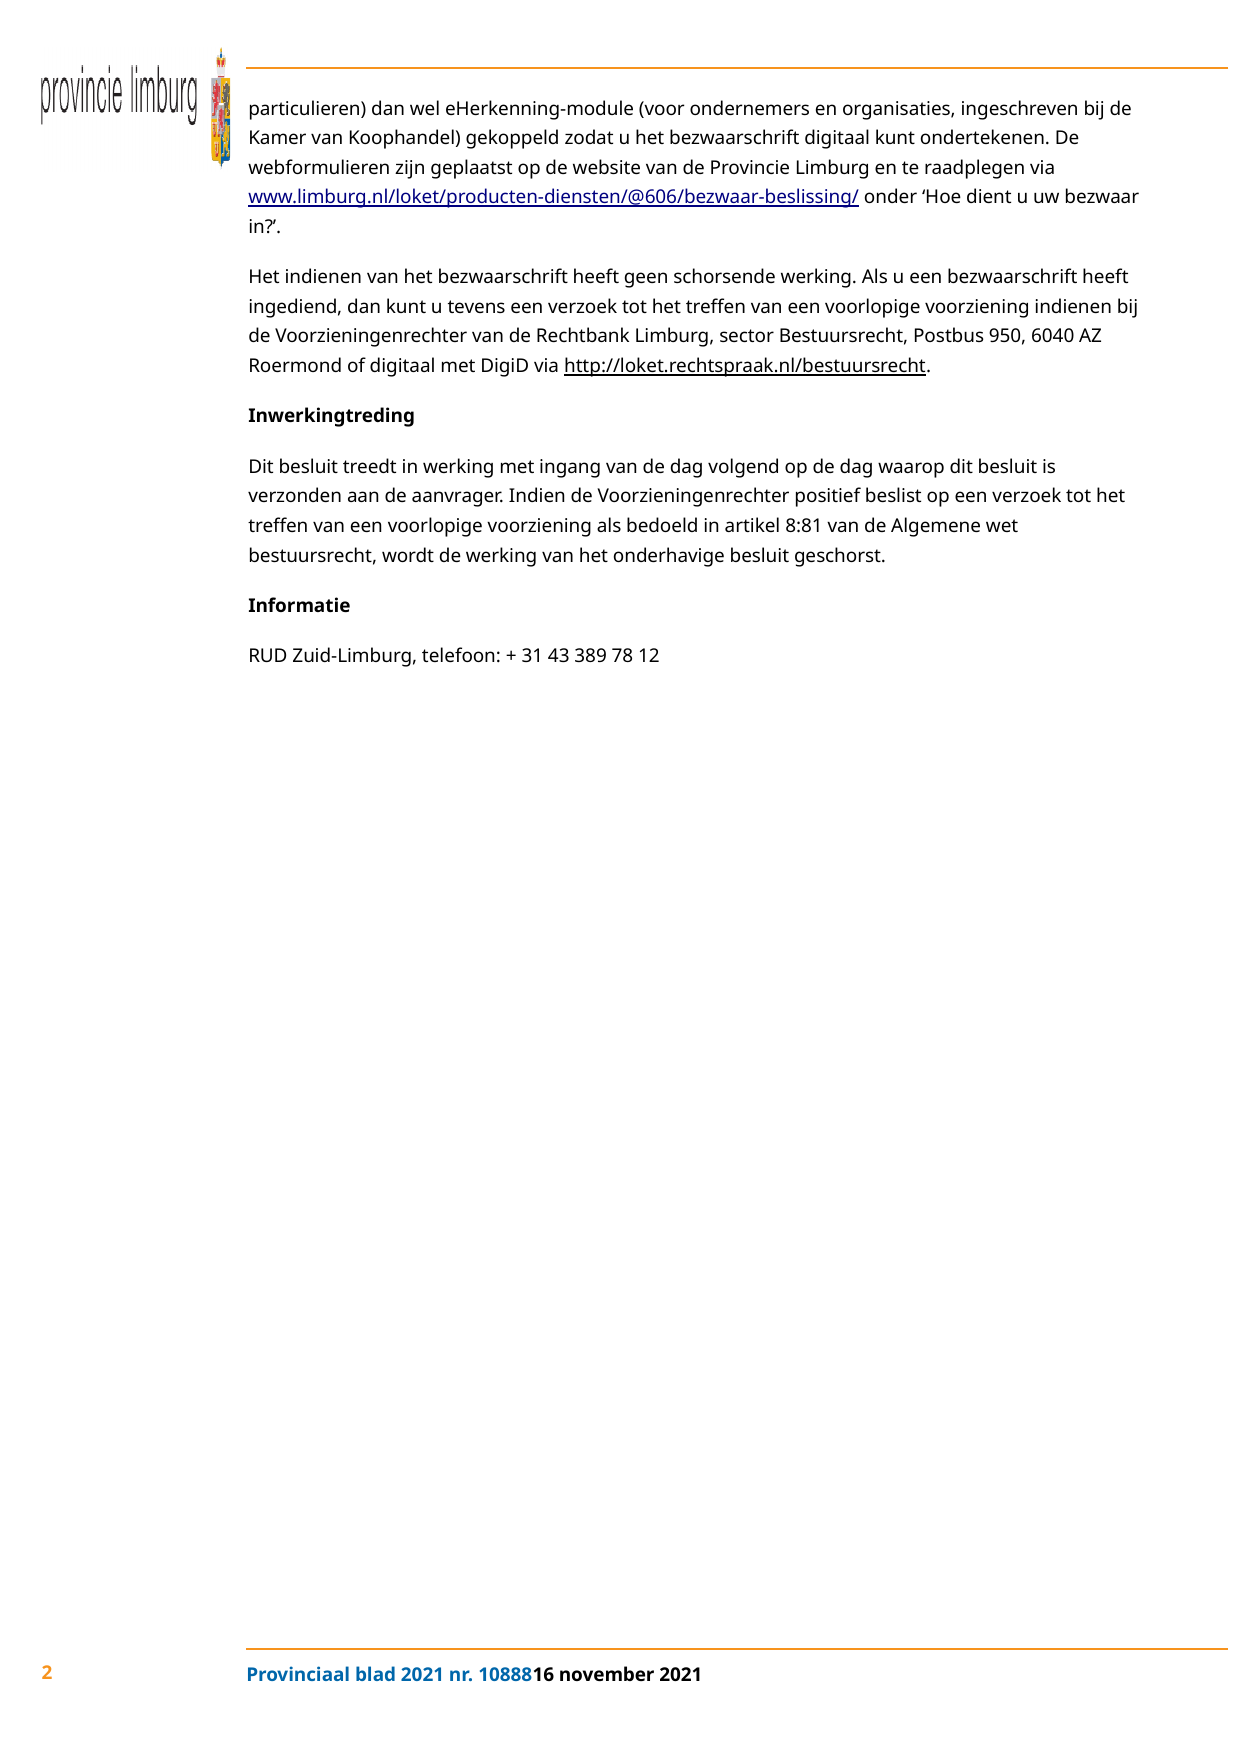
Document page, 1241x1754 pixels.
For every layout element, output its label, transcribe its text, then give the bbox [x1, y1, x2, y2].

picture [41, 47, 231, 172]
text Dit besluit treedt in werking met ingang van de dag volgend op de dag waarop dit besluit is verzonden aan de aanvrager. Indien de Voorzieningenrechter positief beslist op een verzoek tot het treffen van een voorlopige voorziening als bedoeld in artikel 8:81 van de Algemene wet bestuursrecht, wordt de werking van het onderhavige besluit geschorst. [248, 453, 1152, 568]
text Informatie [248, 592, 1152, 618]
text Het indienen van het bezwaarschrift heeft geen schorsende werking. Als u een bezwaarschrift heeft ingediend, dan kunt u tevens een verzoek tot het treffen van een voorlopige voorziening indienen bij de Voorzieningenrechter van de Rechtbank Limburg, sector Bestuursrecht, Postbus 950, 6040 AZ Roermond of digitaal met DigiD via http://loket.rechtspraak.nl/bestuursrecht. [248, 263, 1152, 378]
text Inwerkingtreding [248, 403, 1152, 428]
text RUD Zuid-Limburg, telefoon: + 31 43 389 78 12 [248, 643, 1152, 668]
text particulieren) dan wel eHerkenning-module (voor ondernemers en organisaties, ingeschreven bij de Kamer van Koophandel) gekoppeld zodat u het bezwaarschrift digitaal kunt ondertekenen. De webformulieren zijn geplaatst op de website van de Provincie Limburg en te raadplegen via www.limburg.nl/loket/producten-diensten/@606/bezwaar-beslissing/ onder ‘Hoe dient u uw bezwaar in?’. [248, 95, 1152, 239]
